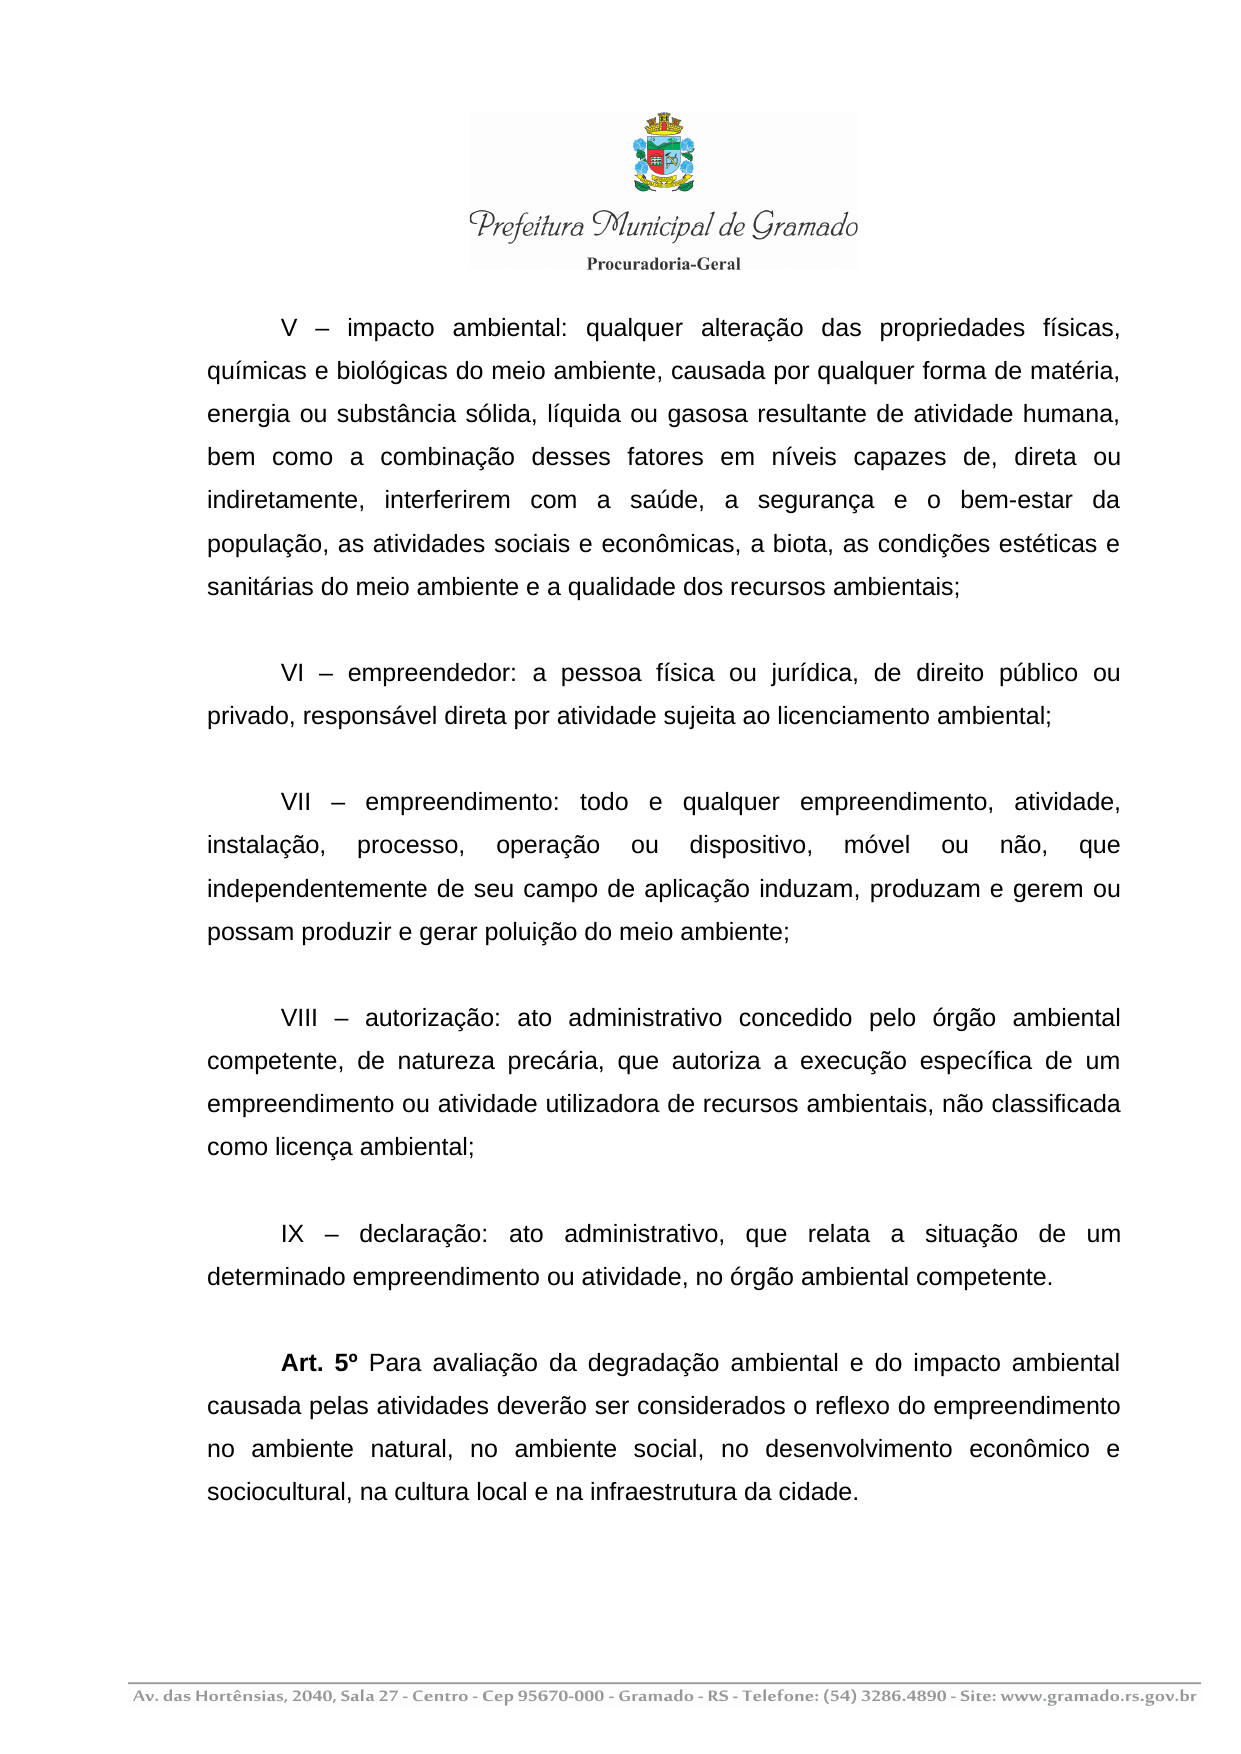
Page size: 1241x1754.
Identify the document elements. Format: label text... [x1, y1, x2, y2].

text IX – declaração: ato administrativo, que relata a situação de um determinado empreendimento ou atividade, no órgão ambiental competente. [207, 1219, 1122, 1291]
text V – impacto ambiental: qualquer alteração das propriedades físicas, químicas e biológicas do meio ambiente, causada por qualquer forma de matéria, energia ou substância sólida, líquida ou gasosa resultante de atividade humana, bem como a combinação desses fatores em níveis capazes de, direta ou indiretamente, interferirem com a saúde, a segurança e o bem-estar da população, as atividades sociais e econômicas, a biota, as condições estéticas e sanitárias do meio ambiente e a qualidade dos recursos ambientais; [207, 313, 1122, 601]
text VI – empreendedor: a pessoa física ou jurídica, de direito público ou privado, responsável direta por atividade sujeita ao licenciamento ambiental; [207, 658, 1122, 730]
picture [127, 1682, 1202, 1706]
picture [469, 112, 858, 270]
text VII – empreendimento: todo e qualquer empreendimento, atividade, instalação, processo, operação ou dispositivo, móvel ou não, que independentemente de seu campo de aplicação induzam, produzam e gerem ou possam produzir e gerar poluição do meio ambiente; [207, 787, 1122, 946]
text Art. 5º Para avaliação da degradação ambiental e do impacto ambiental causada pelas atividades deverão ser considerados o reflexo do empreendimento no ambiente natural, no ambiente social, no desenvolvimento econômico e sociocultural, na cultura local e na infraestrutura da cidade. [207, 1348, 1122, 1506]
text VIII – autorização: ato administrativo concedido pelo órgão ambiental competente, de natureza precária, que autoriza a execução específica de um empreendimento ou atividade utilizadora de recursos ambientais, não classificada como licença ambiental; [207, 1003, 1122, 1161]
